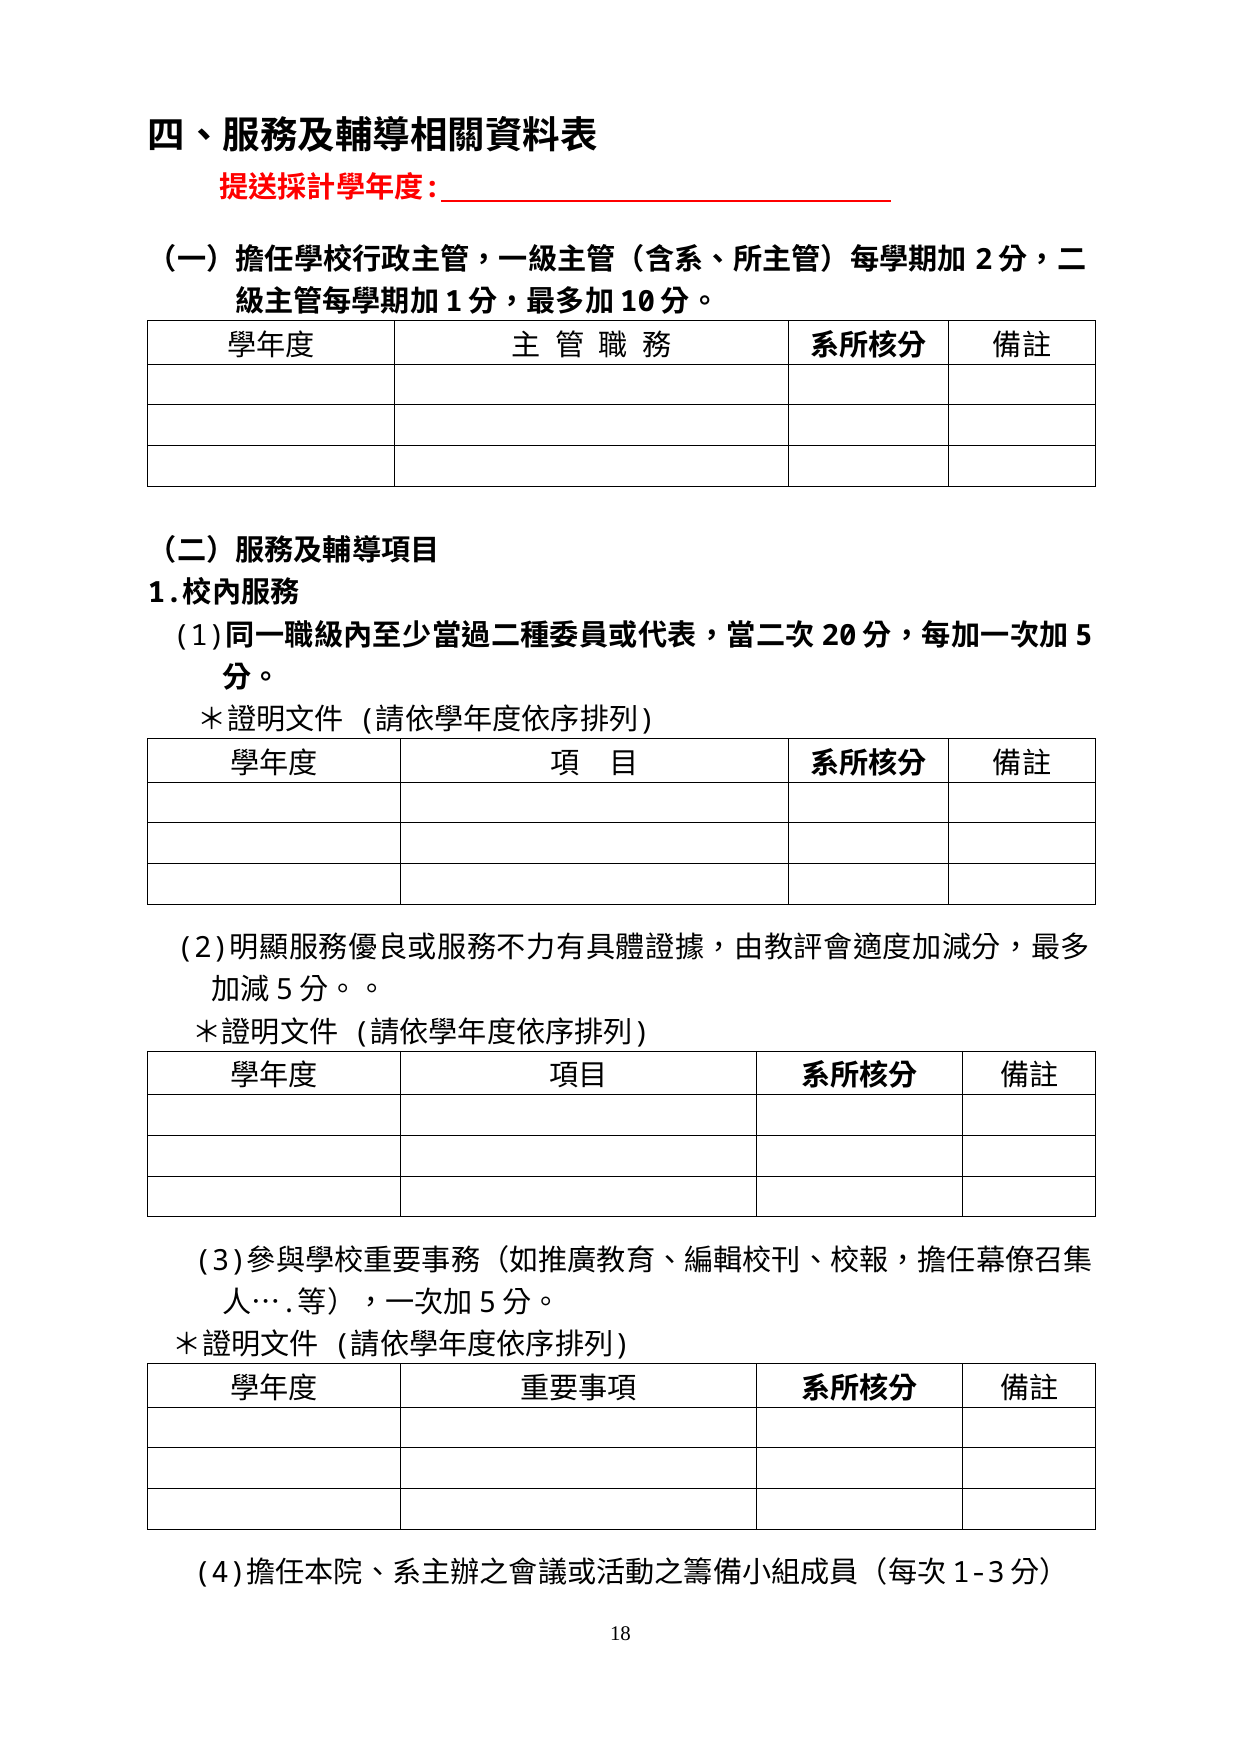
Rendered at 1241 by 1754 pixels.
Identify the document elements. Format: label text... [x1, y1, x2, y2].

table_cell [949, 783, 1095, 822]
table_cell [963, 1136, 1095, 1176]
text (3)參與學校重要事務（如推廣教育、編輯校刊、校報，擔任幕僚召集人….等），一次加5分。 [177, 1236, 1092, 1321]
table_header 系所核分 [789, 739, 948, 782]
table_cell [949, 823, 1095, 863]
table_cell [148, 1448, 400, 1488]
text 提送採計學年度: [219, 159, 1092, 207]
table_cell [401, 864, 788, 904]
text (1)同一職級內至少當過二種委員或代表，當二次20分，每加一次加5分。 [173, 611, 1092, 696]
table_cell [963, 1408, 1095, 1447]
table_cell [148, 1489, 400, 1529]
table_cell [148, 446, 394, 486]
table_header 備註 [963, 1364, 1095, 1407]
table_header 系所核分 [789, 321, 948, 363]
table_cell [148, 823, 400, 863]
table_cell [148, 1408, 400, 1447]
table_cell [395, 446, 788, 486]
table_header 重要事項 [401, 1364, 756, 1407]
table_cell [789, 405, 948, 445]
table_cell [789, 365, 948, 404]
table_cell [963, 1177, 1095, 1216]
table_cell [757, 1177, 962, 1216]
table_header 系所核分 [757, 1364, 962, 1407]
table_cell [757, 1095, 962, 1135]
table_cell [789, 864, 948, 904]
table_cell [401, 1095, 756, 1135]
table_cell [148, 1136, 400, 1176]
table_cell [949, 365, 1095, 404]
text ＊證明文件 (請依學年度依序排列) [192, 1008, 1086, 1051]
table_cell [789, 446, 948, 486]
table_cell [963, 1448, 1095, 1488]
table_cell [401, 783, 788, 822]
table_cell [963, 1095, 1095, 1135]
table_cell [401, 1489, 756, 1529]
text (4)擔任本院、系主辦之會議或活動之籌備小組成員（每次1-3分） [176, 1548, 1092, 1591]
table_header 學年度 [148, 739, 400, 782]
table_cell [148, 405, 394, 445]
table_cell [963, 1489, 1095, 1529]
text ＊證明文件 (請依學年度依序排列) [198, 696, 1086, 738]
table_header 備註 [963, 1052, 1095, 1094]
table_header 主 管 職 務 [395, 321, 788, 363]
table_cell [401, 1448, 756, 1488]
table_cell [789, 783, 948, 822]
text 四、服務及輔導相關資料表 [148, 105, 1092, 159]
table_cell [757, 1448, 962, 1488]
table_header 學年度 [148, 321, 394, 363]
text ＊證明文件 (請依學年度依序排列) [173, 1321, 1086, 1363]
table_header 備註 [949, 321, 1095, 363]
text （一）擔任學校行政主管，一級主管（含系、所主管）每學期加2分，二級主管每學期加1分，最多加10分。 [148, 235, 1086, 320]
table_cell [949, 405, 1095, 445]
table_header 系所核分 [757, 1052, 962, 1094]
table_cell [395, 405, 788, 445]
text （二）服務及輔導項目 [148, 526, 1092, 569]
table_cell [949, 864, 1095, 904]
table_cell [789, 823, 948, 863]
table_cell [148, 365, 394, 404]
table_cell [949, 446, 1095, 486]
table_cell [148, 864, 400, 904]
table_cell [401, 823, 788, 863]
table_header 項目 [401, 1052, 756, 1094]
table_header 項 目 [401, 739, 788, 782]
table_header 備註 [949, 739, 1095, 782]
table_cell [148, 783, 400, 822]
text (2)明顯服務優良或服務不力有具體證據，由教評會適度加減分，最多加減5分。。 [176, 923, 1092, 1008]
text 1.校內服務 [148, 569, 1092, 611]
table_cell [395, 365, 788, 404]
table_cell [757, 1136, 962, 1176]
table_cell [757, 1489, 962, 1529]
table_cell [401, 1177, 756, 1216]
table_header 學年度 [148, 1052, 400, 1094]
table_cell [401, 1408, 756, 1447]
table_header 學年度 [148, 1364, 400, 1407]
table_cell [148, 1095, 400, 1135]
table_cell [148, 1177, 400, 1216]
table_cell [757, 1408, 962, 1447]
table_cell [401, 1136, 756, 1176]
